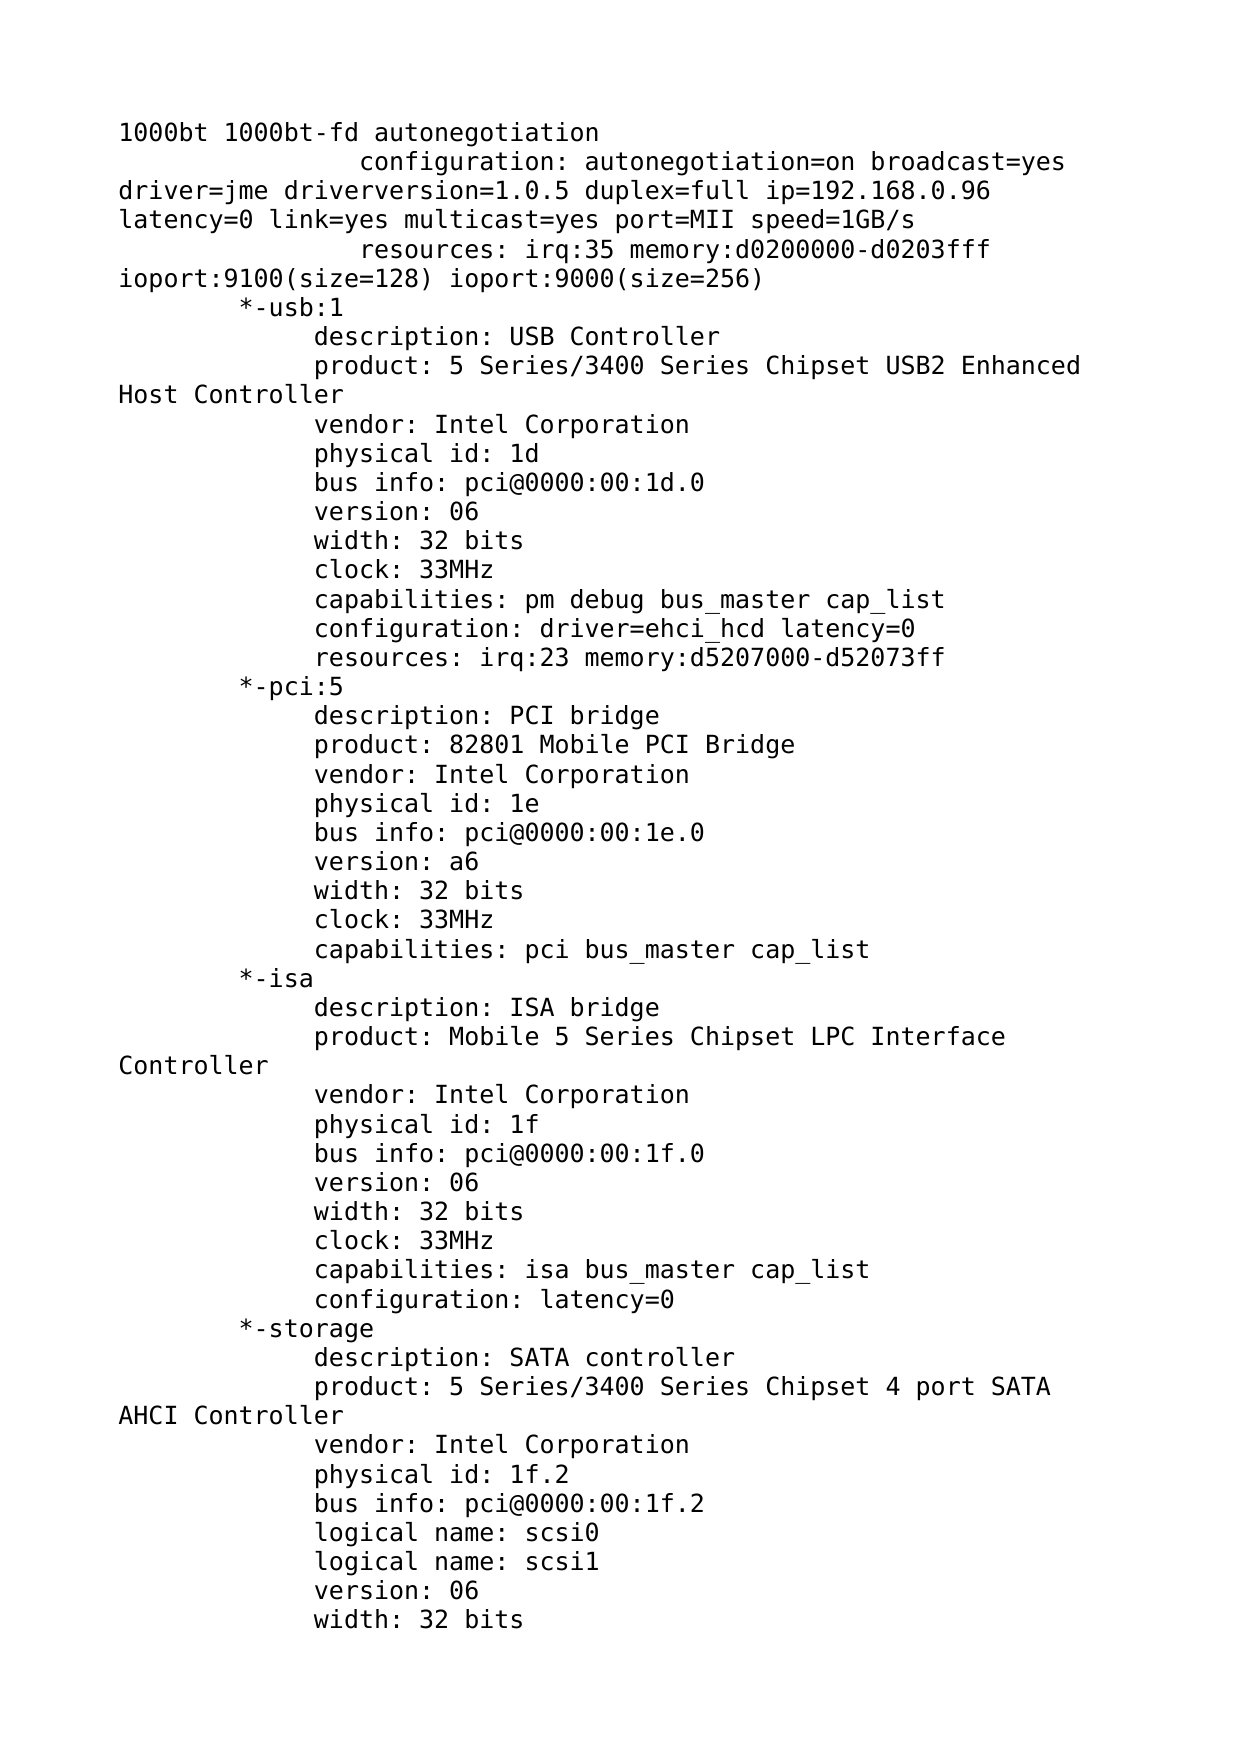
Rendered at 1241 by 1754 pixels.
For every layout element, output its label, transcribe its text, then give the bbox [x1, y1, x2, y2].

text 1000bt 1000bt-fd autonegotiation configuration: autonegotiation=on broadcast=yes driver=jme driverversion=1.0.5 duplex=full ip=192.168.0.96 latency=0 link=yes multicast=yes port=MII speed=1GB/s resources: irq:35 memory:d0200000-d0203fff ioport:9100(size=128) ioport:9000(size=256) *-usb:1 description: USB Controller product: 5 Series/3400 Series Chipset USB2 Enhanced Host Controller vendor: Intel Corporation physical id: 1d bus info: pci@0000:00:1d.0 version: 06 width: 32 bits clock: 33MHz capabilities: pm debug bus_master cap_list configuration: driver=ehci_hcd latency=0 resources: irq:23 memory:d5207000-d52073ff *-pci:5 description: PCI bridge product: 82801 Mobile PCI Bridge vendor: Intel Corporation physical id: 1e bus info: pci@0000:00:1e.0 version: a6 width: 32 bits clock: 33MHz capabilities: pci bus_master cap_list *-isa description: ISA bridge product: Mobile 5 Series Chipset LPC Interface Controller vendor: Intel Corporation physical id: 1f bus info: pci@0000:00:1f.0 version: 06 width: 32 bits clock: 33MHz capabilities: isa bus_master cap_list configuration: latency=0 *-storage description: SATA controller product: 5 Series/3400 Series Chipset 4 port SATA AHCI Controller vendor: Intel Corporation physical id: 1f.2 bus info: pci@0000:00:1f.2 logical name: scsi0 logical name: scsi1 version: 06 width: 32 bits [118, 118, 1122, 1635]
